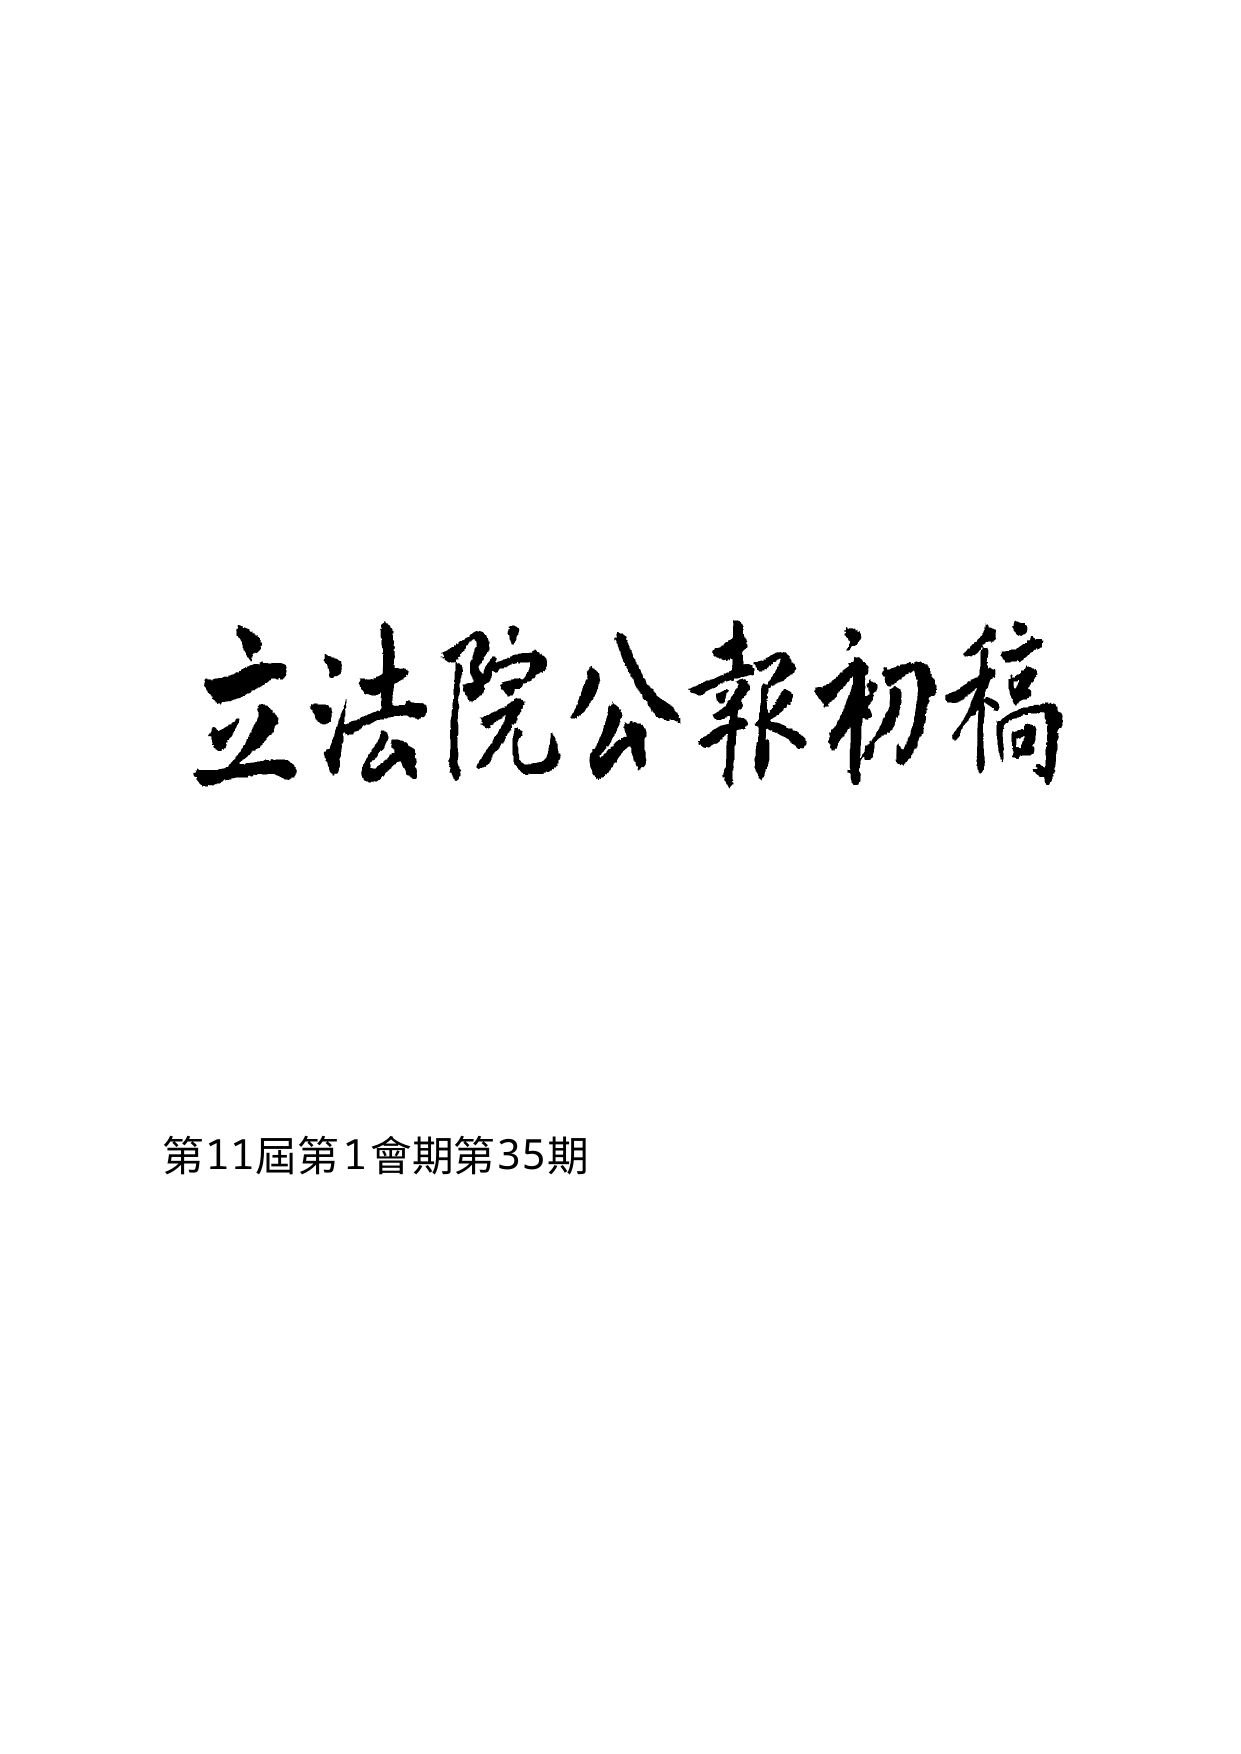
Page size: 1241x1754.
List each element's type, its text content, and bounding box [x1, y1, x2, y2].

table_header [151, 406, 1098, 902]
table_header 第11屆第1會期第35期 [151, 1089, 617, 1234]
